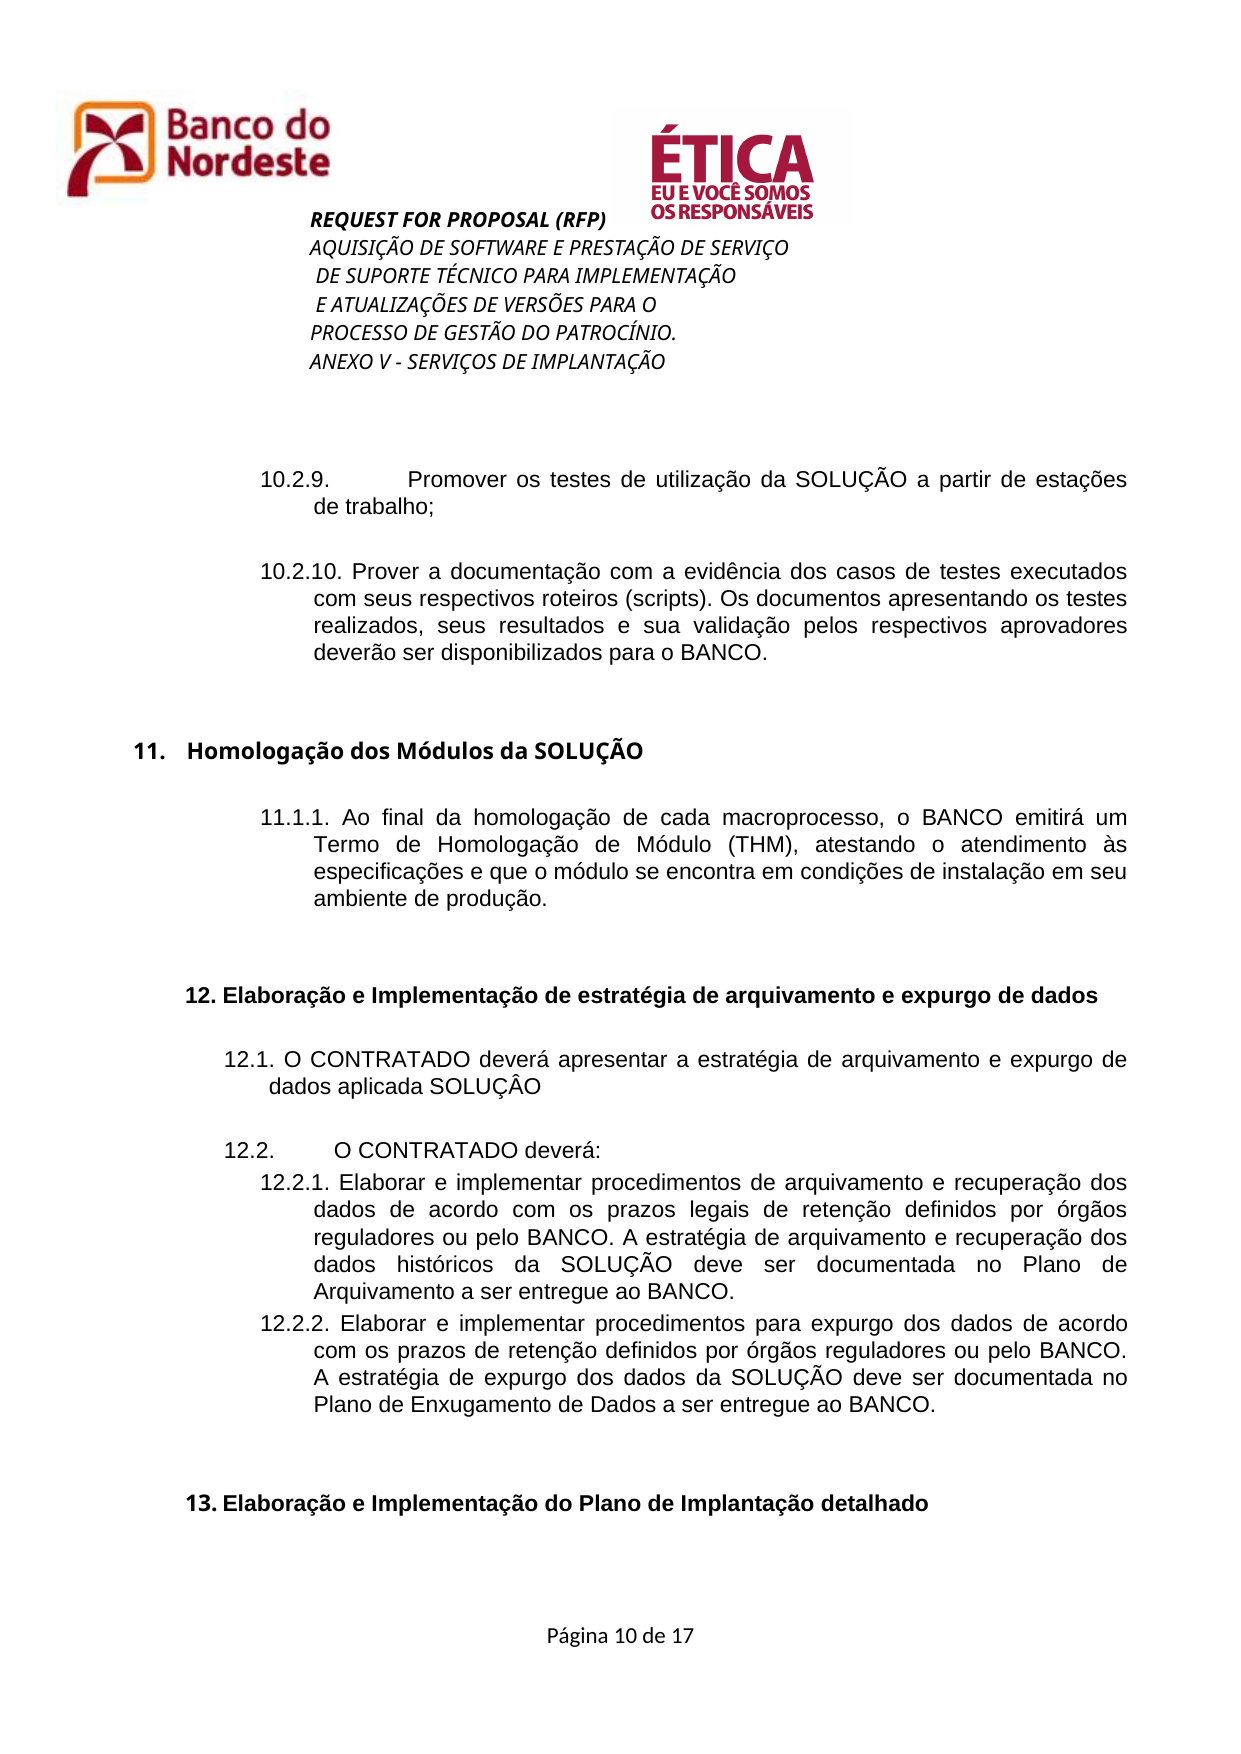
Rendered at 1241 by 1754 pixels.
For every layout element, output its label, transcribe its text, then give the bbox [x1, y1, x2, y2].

text 10.2.9. Promover os testes de utilização da SOLUÇÃO a partir de estações de trabalho; [260, 466, 1128, 520]
picture [56, 90, 340, 208]
text 12.2.1. Elaborar e implementar procedimentos de arquivamento e recuperação dos dados de acordo com os prazos legais de retenção definidos por órgãos reguladores ou pelo BANCO. A estratégia de arquivamento e recuperação dos dados históricos da SOLUÇÃO deve ser documentada no Plano de Arquivamento a ser entregue ao BANCO. [260, 1169, 1128, 1304]
text 12.2. O CONTRATADO deverá: [224, 1137, 1128, 1163]
picture [611, 108, 855, 227]
subtitle Elaboração e Implementação de estratégia de arquivamento e expurgo de dados [185, 982, 1128, 1008]
text 10.2.10. Prover a documentação com a evidência dos casos de testes executados com seus respectivos roteiros (scripts). Os documentos apresentando os testes realizados, seus resultados e sua validação pelos respectivos aprovadores deverão ser disponibilizados para o BANCO. [260, 558, 1128, 665]
text 11.1.1. Ao final da homologação de cada macroprocesso, o BANCO emitirá um Termo de Homologação de Módulo (THM), atestando o atendimento às especificações e que o módulo se encontra em condições de instalação em seu ambiente de produção. [260, 804, 1128, 912]
subtitle Homologação dos Módulos da SOLUÇÃO [133, 735, 1128, 766]
text 12.1. O CONTRATADO deverá apresentar a estratégia de arquivamento e expurgo de dados aplicada SOLUÇÂO [224, 1046, 1128, 1099]
text 12.2.2. Elaborar e implementar procedimentos para expurgo dos dados de acordo com os prazos de retenção definidos por órgãos reguladores ou pelo BANCO. A estratégia de expurgo dos dados da SOLUÇÃO deve ser documentada no Plano de Enxugamento de Dados a ser entregue ao BANCO. [260, 1310, 1128, 1418]
subtitle Elaboração e Implementação do Plano de Implantação detalhado [185, 1487, 1128, 1519]
